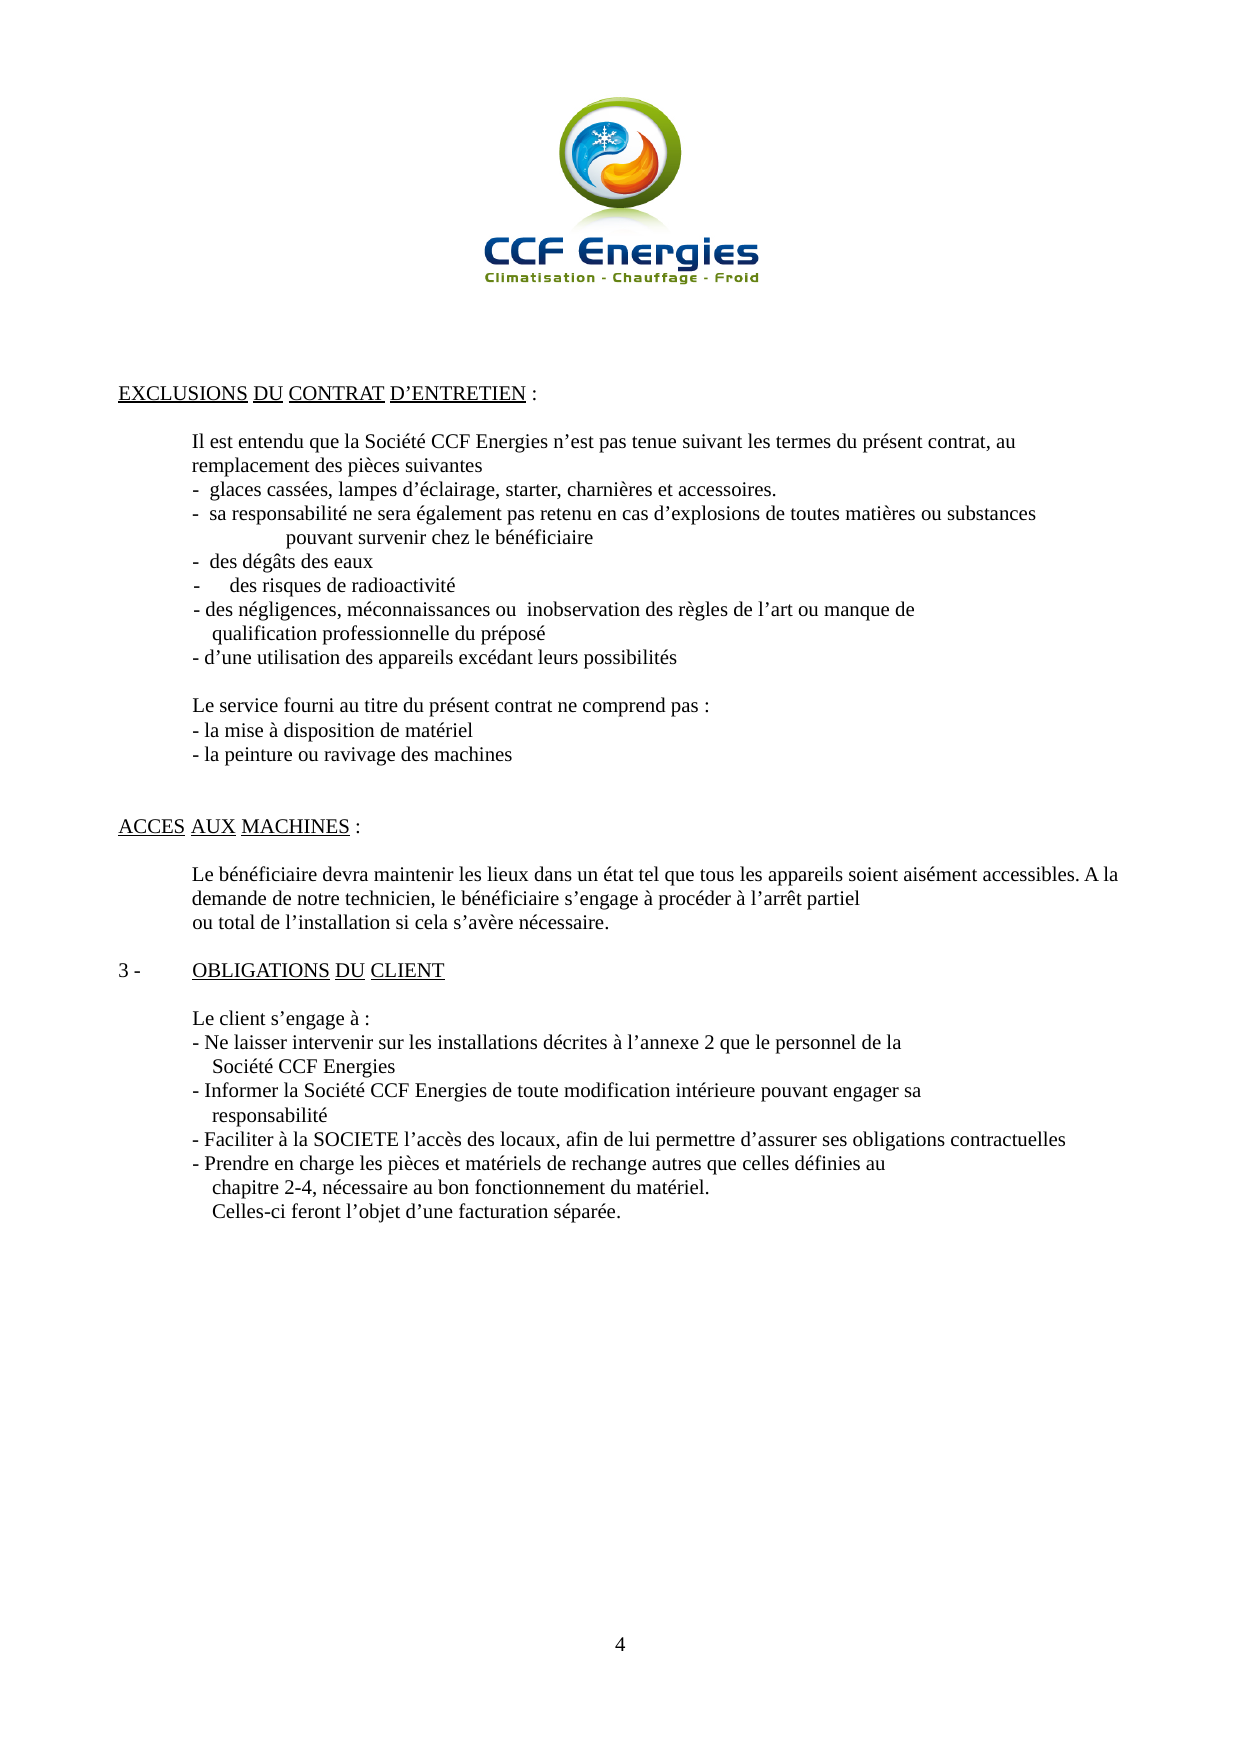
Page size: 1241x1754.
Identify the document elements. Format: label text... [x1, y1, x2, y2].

picture [463, 48, 777, 333]
text 3 - OBLIGATIONS DU CLIENT [118, 958, 1122, 982]
text - des dégâts des eaux [118, 549, 1122, 573]
text - d’une utilisation des appareils excédant leurs possibilités [118, 645, 1122, 669]
text ACCES AUX MACHINES : [118, 814, 1122, 838]
text Le client s’engage à : [118, 1006, 1122, 1030]
text - sa responsabilité ne sera également pas retenu en cas d’explosions de toutes matières ou substances pouvant survenir chez le bénéficiaire [192, 501, 1122, 549]
text Société CCF Energies [118, 1054, 1122, 1078]
text - Informer la Société CCF Energies de toute modification intérieure pouvant engager sa [118, 1078, 1122, 1102]
text - la peinture ou ravivage des machines [118, 742, 1122, 766]
text - la mise à disposition de matériel [118, 717, 1122, 742]
text EXCLUSIONS DU CONTRAT D’ENTRETIEN : [118, 381, 1122, 405]
text responsabilité [118, 1102, 1122, 1127]
text qualification professionnelle du préposé [118, 621, 1122, 645]
text ou total de l’installation si cela s’avère nécessaire. [118, 910, 1122, 934]
text Le service fourni au titre du présent contrat ne comprend pas : [118, 693, 1122, 717]
text - glaces cassées, lampes d’éclairage, starter, charnières et accessoires. [118, 477, 1122, 501]
text Le bénéficiaire devra maintenir les lieux dans un état tel que tous les appareils soient aisément accessibles. A la demande de notre technicien, le bénéficiaire s’engage à procéder à l’arrêt partiel [192, 862, 1122, 910]
text Il est entendu que la Société CCF Energies n’est pas tenue suivant les termes du présent contrat, au remplacement des pièces suivantes [192, 429, 1122, 477]
list des risques de radioactivité [193, 573, 1122, 597]
text Celles-ci feront l’objet d’une facturation séparée. [118, 1199, 1122, 1223]
text - des négligences, méconnaissances ou inobservation des règles de l’art ou manque de [118, 597, 1122, 621]
text chapitre 2-4, nécessaire au bon fonctionnement du matériel. [118, 1175, 1122, 1199]
text - Faciliter à la SOCIETE l’accès des locaux, afin de lui permettre d’assurer ses obligations contractuelles [192, 1127, 1122, 1151]
text - Prendre en charge les pièces et matériels de rechange autres que celles définies au [118, 1151, 1122, 1175]
text 4 [118, 1632, 1122, 1656]
text - Ne laisser intervenir sur les installations décrites à l’annexe 2 que le personnel de la [118, 1030, 1122, 1054]
